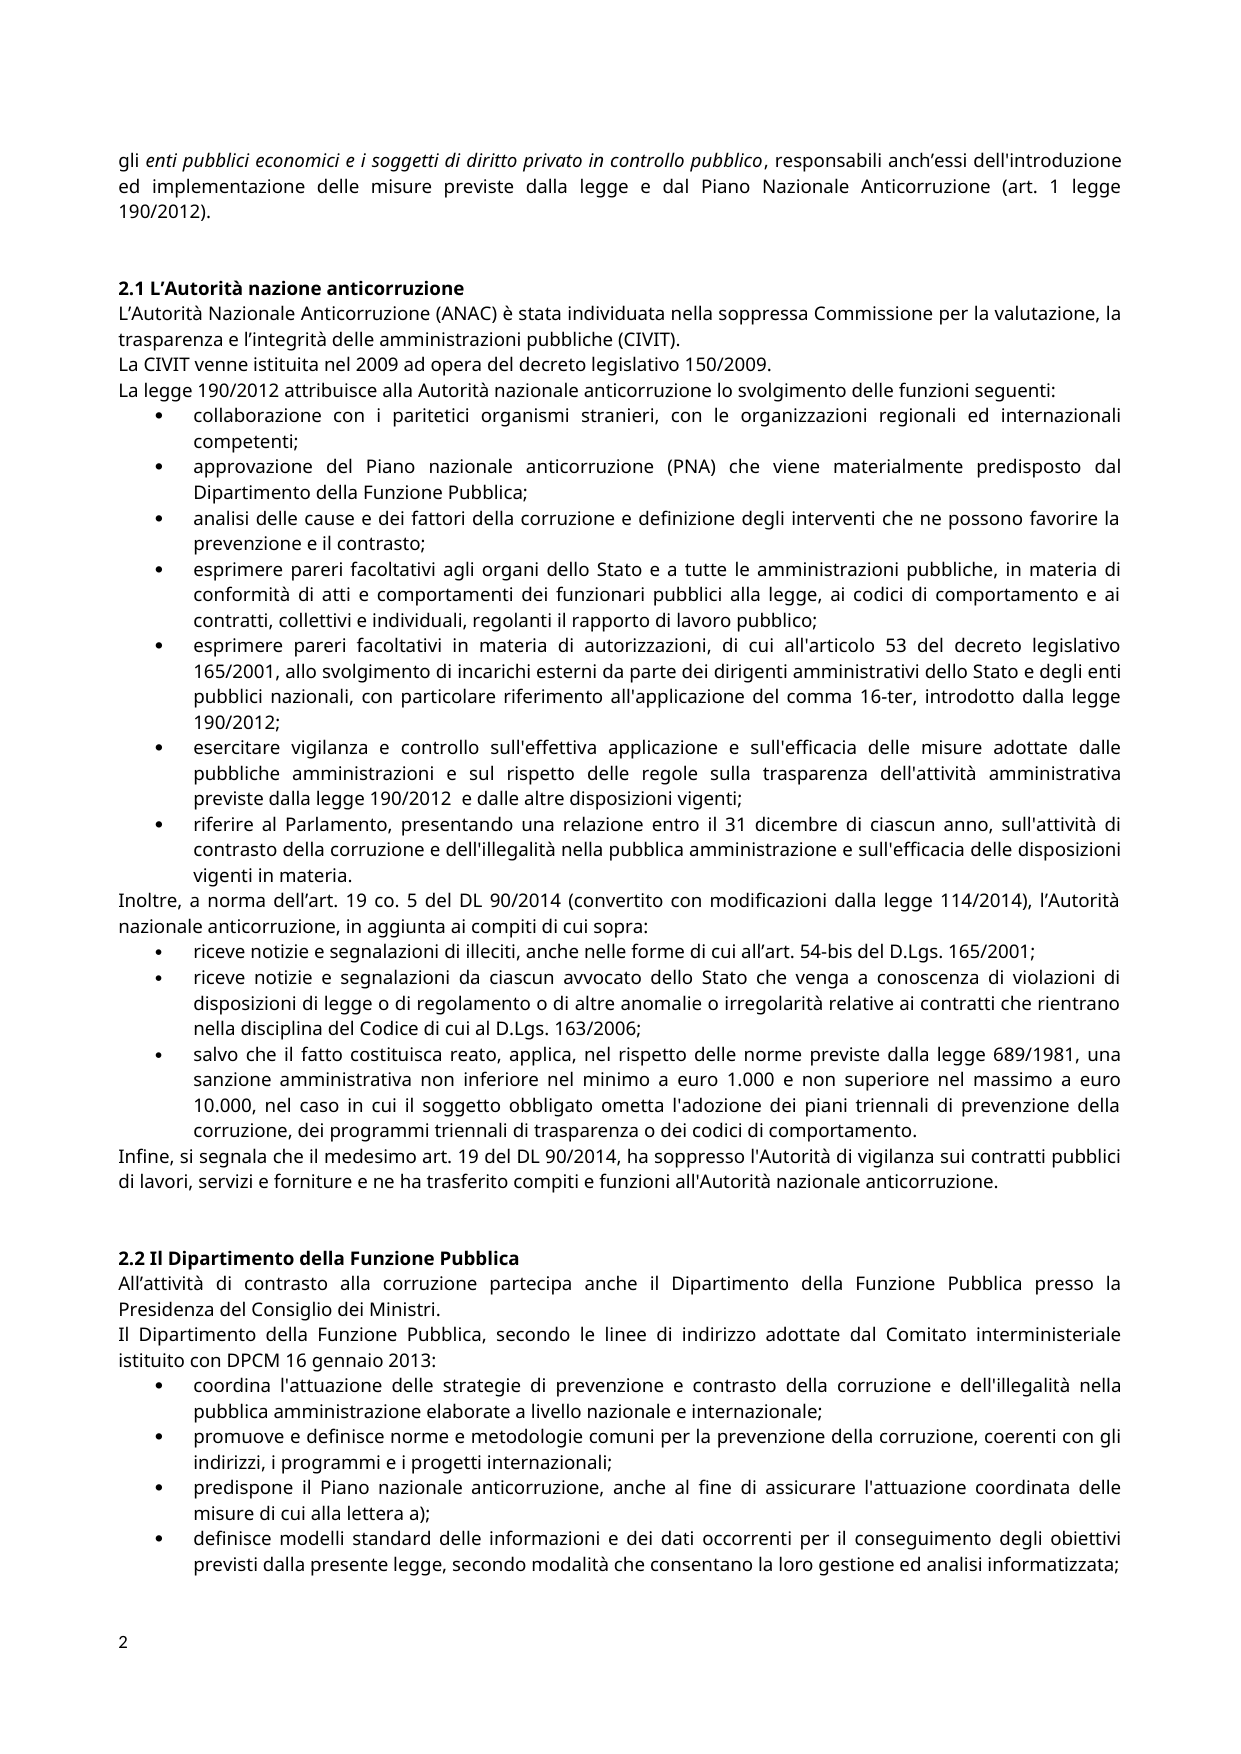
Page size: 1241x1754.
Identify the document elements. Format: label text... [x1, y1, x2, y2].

list riceve notizie e segnalazioni da ciascun avvocato dello Stato che venga a conoscenza di violazioni di disposizioni di legge o di regolamento o di altre anomalie o irregolarità relative ai contratti che rientrano nella disciplina del Codice di cui al D.Lgs. 163/2006; [156, 964, 1122, 1041]
list coordina l'attuazione delle strategie di prevenzione e contrasto della corruzione e dell'illegalità nella pubblica amministrazione elaborate a livello nazionale e internazionale; [156, 1373, 1122, 1424]
list promuove e definisce norme e metodologie comuni per la prevenzione della corruzione, coerenti con gli indirizzi, i programmi e i progetti internazionali; [156, 1424, 1122, 1475]
list riferire al Parlamento, presentando una relazione entro il 31 dicembre di ciascun anno, sull'attività di contrasto della corruzione e dell'illegalità nella pubblica amministrazione e sull'efficacia delle disposizioni vigenti in materia. [156, 811, 1122, 888]
text Infine, si segnala che il medesimo art. 19 del DL 90/2014, ha soppresso l'Autorità di vigilanza sui contratti pubblici di lavori, servizi e forniture e ne ha trasferito compiti e funzioni all'Autorità nazionale anticorruzione. [118, 1143, 1122, 1194]
text Inoltre, a norma dell’art. 19 co. 5 del DL 90/2014 (convertito con modificazioni dalla legge 114/2014), l’Autorità nazionale anticorruzione, in aggiunta ai compiti di cui sopra: [118, 888, 1122, 939]
text Il Dipartimento della Funzione Pubblica, secondo le linee di indirizzo adottate dal Comitato interministeriale istituito con DPCM 16 gennaio 2013: [118, 1322, 1122, 1373]
text L’Autorità Nazionale Anticorruzione (ANAC) è stata individuata nella soppressa Commissione per la valutazione, la trasparenza e l’integrità delle amministrazioni pubbliche (CIVIT). [118, 301, 1122, 352]
list esprimere pareri facoltativi agli organi dello Stato e a tutte le amministrazioni pubbliche, in materia di conformità di atti e comportamenti dei funzionari pubblici alla legge, ai codici di comportamento e ai contratti, collettivi e individuali, regolanti il rapporto di lavoro pubblico; [156, 556, 1122, 632]
list collaborazione con i paritetici organismi stranieri, con le organizzazioni regionali ed internazionali competenti; [156, 403, 1122, 454]
text 2.2 Il Dipartimento della Funzione Pubblica [118, 1245, 1122, 1271]
text All’attività di contrasto alla corruzione partecipa anche il Dipartimento della Funzione Pubblica presso la Presidenza del Consiglio dei Ministri. [118, 1271, 1122, 1322]
list riceve notizie e segnalazioni di illeciti, anche nelle forme di cui all’art. 54-bis del D.Lgs. 165/2001; [156, 939, 1122, 964]
list predispone il Piano nazionale anticorruzione, anche al fine di assicurare l'attuazione coordinata delle misure di cui alla lettera a); [156, 1475, 1122, 1526]
list esercitare vigilanza e controllo sull'effettiva applicazione e sull'efficacia delle misure adottate dalle pubbliche amministrazioni e sul rispetto delle regole sulla trasparenza dell'attività amministrativa previste dalla legge 190/2012 e dalle altre disposizioni vigenti; [156, 734, 1122, 811]
list definisce modelli standard delle informazioni e dei dati occorrenti per il conseguimento degli obiettivi previsti dalla presente legge, secondo modalità che consentano la loro gestione ed analisi informatizzata; [156, 1526, 1122, 1577]
list analisi delle cause e dei fattori della corruzione e definizione degli interventi che ne possono favorire la prevenzione e il contrasto; [156, 505, 1122, 556]
text gli enti pubblici economici e i soggetti di diritto privato in controllo pubblico, responsabili anch’essi dell'introduzione ed implementazione delle misure previste dalla legge e dal Piano Nazionale Anticorruzione (art. 1 legge 190/2012). [118, 148, 1122, 224]
list salvo che il fatto costituisca reato, applica, nel rispetto delle norme previste dalla legge 689/1981, una sanzione amministrativa non inferiore nel minimo a euro 1.000 e non superiore nel massimo a euro 10.000, nel caso in cui il soggetto obbligato ometta l'adozione dei piani triennali di prevenzione della corruzione, dei programmi triennali di trasparenza o dei codici di comportamento. [156, 1041, 1122, 1143]
text La CIVIT venne istituita nel 2009 ad opera del decreto legislativo 150/2009. [118, 352, 1122, 377]
text La legge 190/2012 attribuisce alla Autorità nazionale anticorruzione lo svolgimento delle funzioni seguenti: [118, 377, 1122, 403]
text 2.1 L’Autorità nazione anticorruzione [118, 275, 1122, 301]
list approvazione del Piano nazionale anticorruzione (PNA) che viene materialmente predisposto dal Dipartimento della Funzione Pubblica; [156, 454, 1122, 505]
list esprimere pareri facoltativi in materia di autorizzazioni, di cui all'articolo 53 del decreto legislativo 165/2001, allo svolgimento di incarichi esterni da parte dei dirigenti amministrativi dello Stato e degli enti pubblici nazionali, con particolare riferimento all'applicazione del comma 16-ter, introdotto dalla legge 190/2012; [156, 632, 1122, 734]
